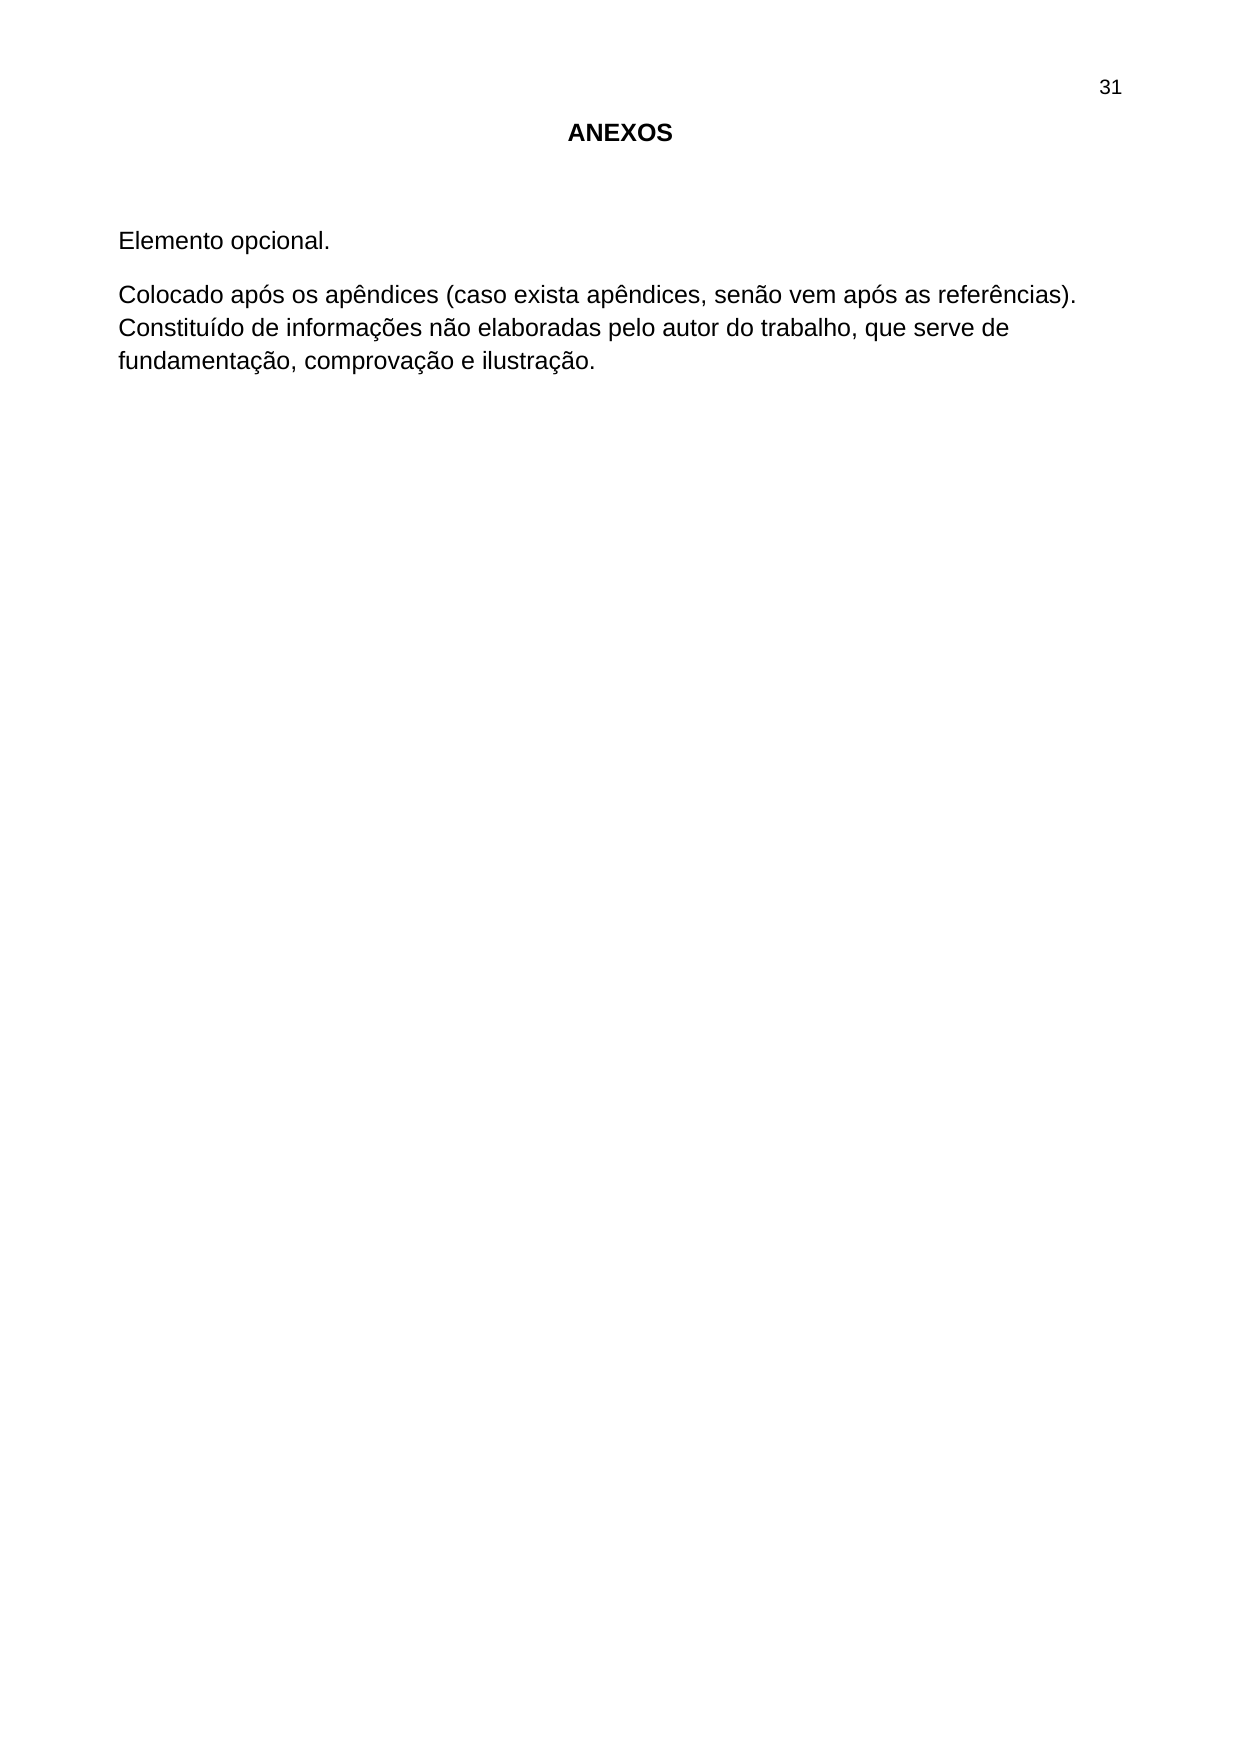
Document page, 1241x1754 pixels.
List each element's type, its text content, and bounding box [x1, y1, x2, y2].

text ANEXOS [118, 118, 1122, 147]
text Elemento opcional. [118, 226, 1122, 254]
text Colocado após os apêndices (caso exista apêndices, senão vem após as referências). Constituído de informações não elaboradas pelo autor do trabalho, que serve de fundamentação, comprovação e ilustração. [118, 280, 1122, 374]
